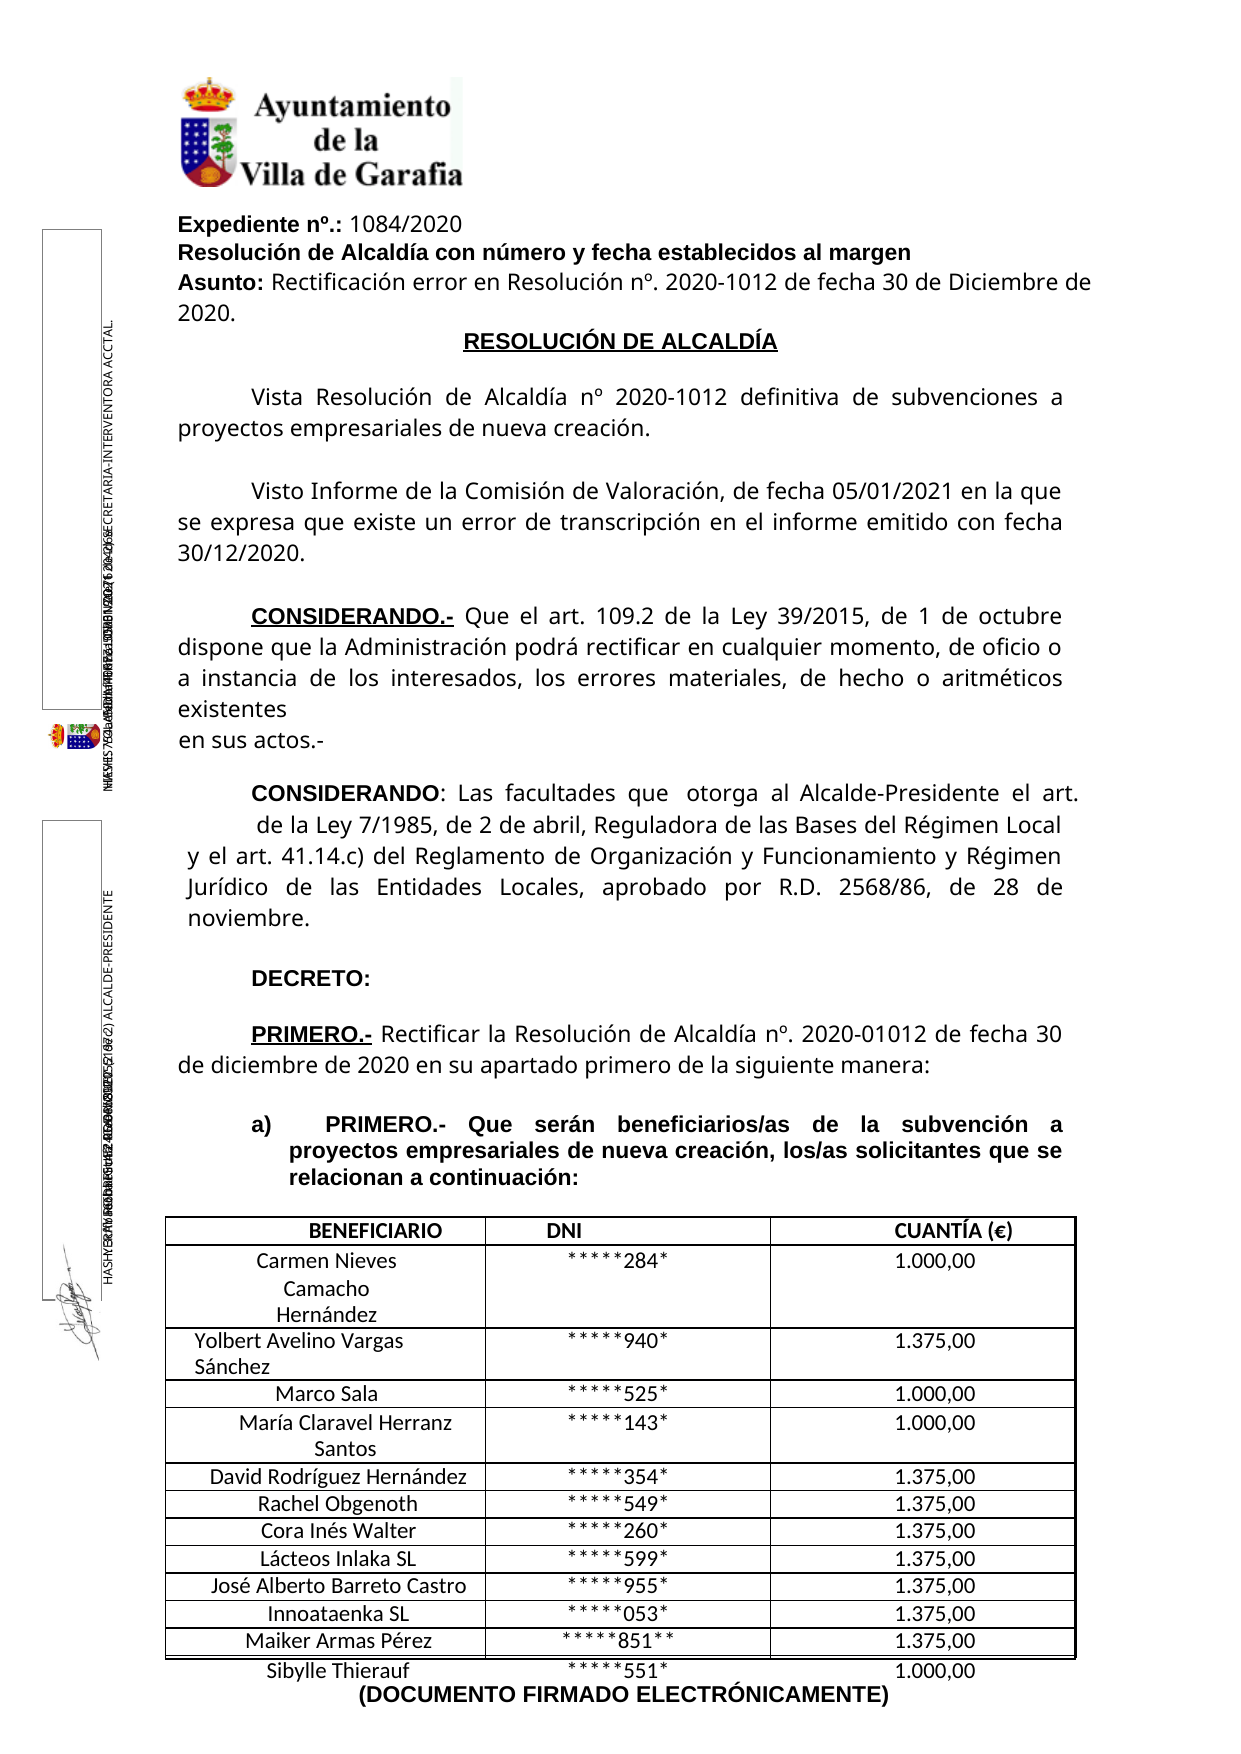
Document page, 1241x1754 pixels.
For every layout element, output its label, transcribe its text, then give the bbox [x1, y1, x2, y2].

table_cell 1.375,00 [771, 1464, 1074, 1489]
table_header CUANTÍA (€) [771, 1218, 1074, 1244]
picture [180, 77, 463, 187]
table_cell 1.375,00 [771, 1329, 1074, 1379]
picture [47, 724, 100, 749]
table_cell 1.375,00 [771, 1491, 1074, 1517]
subtitle DECRETO: [251, 965, 1190, 991]
table_cell 1.375,00 [771, 1519, 1074, 1544]
table_cell Innoataenka SL [166, 1601, 485, 1627]
table_header DNI [486, 1218, 770, 1244]
table_cell *****599* [486, 1546, 770, 1572]
table_cell 1.000,00 [771, 1246, 1074, 1327]
subtitle PRIMERO.- Que serán beneficiarios/as de la subvención a proyectos empresariales de nueva creación, los/as solicitantes que se relacionan a continuación: [251, 1111, 1063, 1190]
table_cell 1.375,00 [771, 1574, 1074, 1599]
table_cell Carmen Nieves Camacho Hernández [166, 1246, 485, 1327]
table_cell *****940* [486, 1329, 770, 1379]
table_cell 1.375,00 [771, 1601, 1074, 1627]
table_cell 1.375,00 [771, 1546, 1074, 1572]
text RESOLUCIÓN DE ALCALDÍA [227, 328, 1014, 354]
table_header BENEFICIARIO [166, 1218, 485, 1244]
table_cell Lácteos Inlaka SL [166, 1546, 485, 1572]
text Vista Resolución de Alcaldía nº 2020-1012 definitiva de subvenciones a proyectos empresariales de nueva creación. [177, 381, 1063, 443]
text Expediente nº.: 1084/2020 [177, 208, 1190, 239]
text CONSIDERANDO: Las facultades que otorga al Alcalde-Presidente el art. [251, 777, 1190, 808]
subtitle Resolución de Alcaldía con número y fecha establecidos al margen [177, 239, 1190, 266]
text (DOCUMENTO FIRMADO ELECTRÓNICAMENTE) [227, 1681, 1020, 1708]
table_cell 1.000,00 [771, 1381, 1074, 1407]
table_cell Marco Sala [166, 1381, 485, 1407]
text Asunto: Rectificación error en Resolución nº. 2020-1012 de fecha 30 de Diciembre de 2020. [177, 266, 1115, 328]
table_cell *****284* [486, 1246, 770, 1327]
table_cell *****851** [486, 1629, 770, 1654]
list de la Ley 7/1985, de 2 de abril, Reguladora de las Bases del Régimen Local y el art. 41.14.c) del Reglamento de Organización y Funcionamiento y Régimen Jurídico de las Entidades Locales, aprobado por R.D. 2568/86, de 28 de noviembre. [187, 809, 1063, 934]
table_cell *****143* [486, 1408, 770, 1462]
text en sus actos.- [48, 724, 1190, 754]
table_cell *****525* [486, 1381, 770, 1407]
table_cell *****053* [486, 1601, 770, 1627]
table_cell Maiker Armas Pérez [166, 1629, 485, 1654]
table_cell David Rodríguez Hernández [166, 1464, 485, 1489]
text Visto Informe de la Comisión de Valoración, de fecha 05/01/2021 en la que se expresa que existe un error de transcripción en el informe emitido con fecha 30/12/2020. [177, 474, 1063, 568]
text PRIMERO.- Rectificar la Resolución de Alcaldía nº. 2020-01012 de fecha 30 de diciembre de 2020 en su apartado primero de la siguiente manera: [177, 1018, 1063, 1080]
table_cell Cora Inés Walter [166, 1519, 485, 1544]
table_cell *****260* [486, 1519, 770, 1544]
table_cell *****955* [486, 1574, 770, 1599]
table_cell 1.000,00 [771, 1408, 1074, 1462]
text CONSIDERANDO.- Que el art. 109.2 de la Ley 39/2015, de 1 de octubre dispone que la Administración podrá rectificar en cualquier momento, de oficio o a instancia de los interesados, los errores materiales, de hecho o aritméticos existentes [177, 599, 1063, 724]
table_cell Yolbert Avelino Vargas Sánchez [166, 1329, 485, 1379]
picture [55, 1242, 101, 1361]
table_cell José Alberto Barreto Castro [166, 1574, 485, 1599]
table_cell *****354* [486, 1464, 770, 1489]
table_cell *****549* [486, 1491, 770, 1517]
table_cell Rachel Obgenoth [166, 1491, 485, 1517]
table_cell María Claravel Herranz Santos [166, 1408, 485, 1462]
table_cell 1.375,00 [771, 1629, 1074, 1654]
